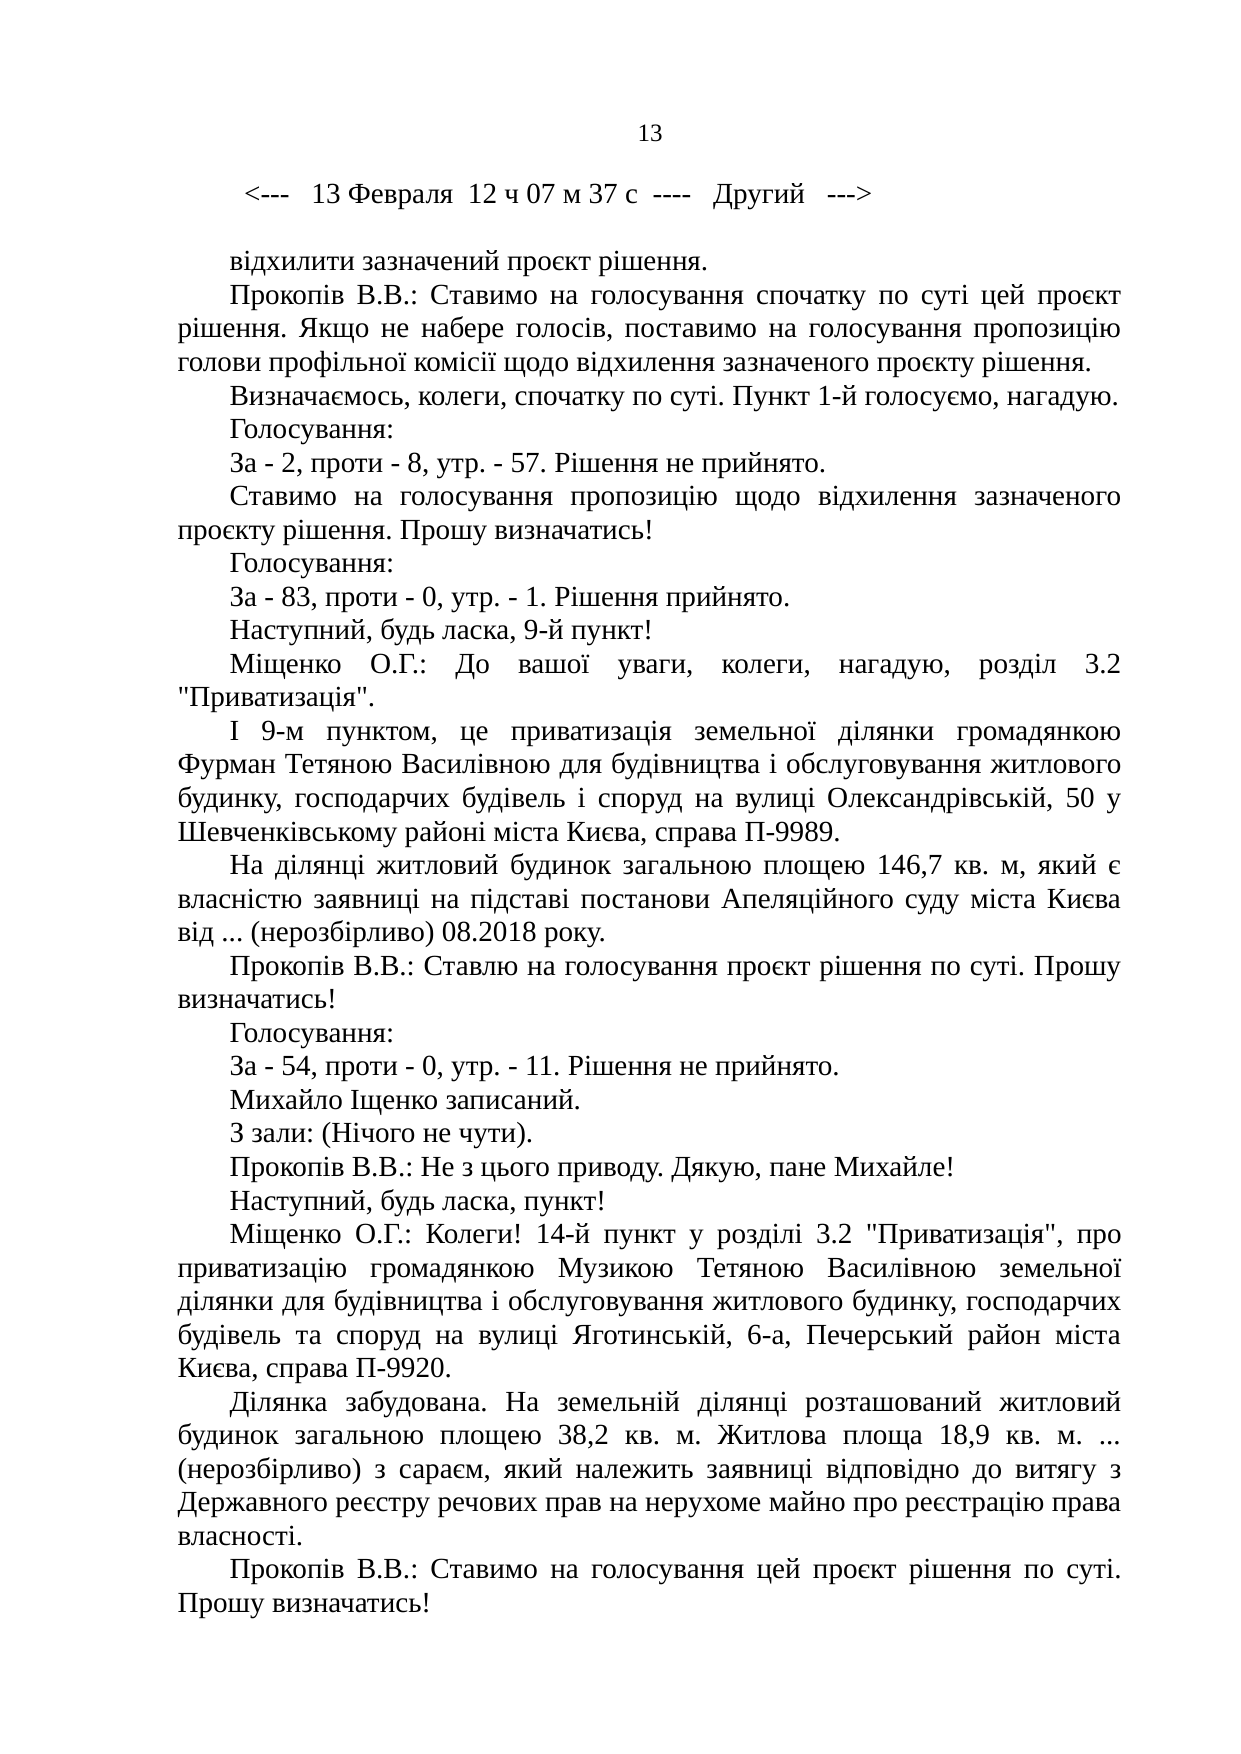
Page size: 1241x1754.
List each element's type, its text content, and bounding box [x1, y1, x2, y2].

text Прокопів В.В.: Ставлю на голосування проєкт рішення по суті. Прошу визначатись! [177, 948, 1122, 1015]
text Прокопів В.В.: Не з цього приводу. Дякую, пане Михайле! [177, 1149, 1122, 1183]
text Наступний, будь ласка, пункт! [177, 1183, 1122, 1216]
text І 9-м пунктом, це приватизація земельної ділянки громадянкою Фурман Тетяною Василівною для будівництва і обслуговування житлового будинку, господарчих будівель і споруд на вулиці Олександрівській, 50 у Шевченківському районі міста Києва, справа П-9989. [177, 713, 1122, 847]
text Михайло Іщенко записаний. [177, 1082, 1122, 1116]
text Голосування: [177, 411, 1122, 445]
text відхилити зазначений проєкт рішення. [177, 243, 1122, 277]
text За - 83, проти - 0, утр. - 1. Рішення прийнято. [177, 579, 1122, 612]
text Ділянка забудована. На земельній ділянці розташований житловий будинок загальною площею 38,2 кв. м. Житлова площа 18,9 кв. м. ... (нерозбірливо) з сараєм, який належить заявниці відповідно до витягу з Державного реєстру речових прав на нерухоме майно про реєстрацію права власності. [177, 1384, 1122, 1552]
text Наступний, будь ласка, 9-й пункт! [177, 612, 1122, 646]
text З зали: (Нічого не чути). [177, 1116, 1122, 1149]
text Міщенко О.Г.: До вашої уваги, колеги, нагадую, розділ 3.2 "Приватизація". [177, 646, 1122, 713]
text Міщенко О.Г.: Колеги! 14-й пункт у розділі 3.2 "Приватизація", про приватизацію громадянкою Музикою Тетяною Василівною земельної ділянки для будівництва і обслуговування житлового будинку, господарчих будівель та споруд на вулиці Яготинській, 6-а, Печерський район міста Києва, справа П-9920. [177, 1216, 1122, 1384]
text Голосування: [177, 545, 1122, 579]
text Прокопів В.В.: Ставимо на голосування спочатку по суті цей проєкт рішення. Якщо не набере голосів, поставимо на голосування пропозицію голови профільної комісії щодо відхилення зазначеного проєкту рішення. [177, 277, 1122, 378]
text Прокопів В.В.: Ставимо на голосування цей проєкт рішення по суті. Прошу визначатись! [177, 1552, 1122, 1619]
text Голосування: [177, 1015, 1122, 1048]
text <--- 13 Февраля 12 ч 07 м 37 с ---- Другий ---> [177, 176, 1122, 210]
text За - 54, проти - 0, утр. - 11. Рішення не прийнято. [177, 1048, 1122, 1082]
text За - 2, проти - 8, утр. - 57. Рішення не прийнято. [177, 445, 1122, 478]
text Визначаємось, колеги, спочатку по суті. Пункт 1-й голосуємо, нагадую. [177, 378, 1122, 411]
text На ділянці житловий будинок загальною площею 146,7 кв. м, який є власністю заявниці на підставі постанови Апеляційного суду міста Києва від ... (нерозбірливо) 08.2018 року. [177, 847, 1122, 948]
text Ставимо на голосування пропозицію щодо відхилення зазначеного проєкту рішення. Прошу визначатись! [177, 478, 1122, 545]
